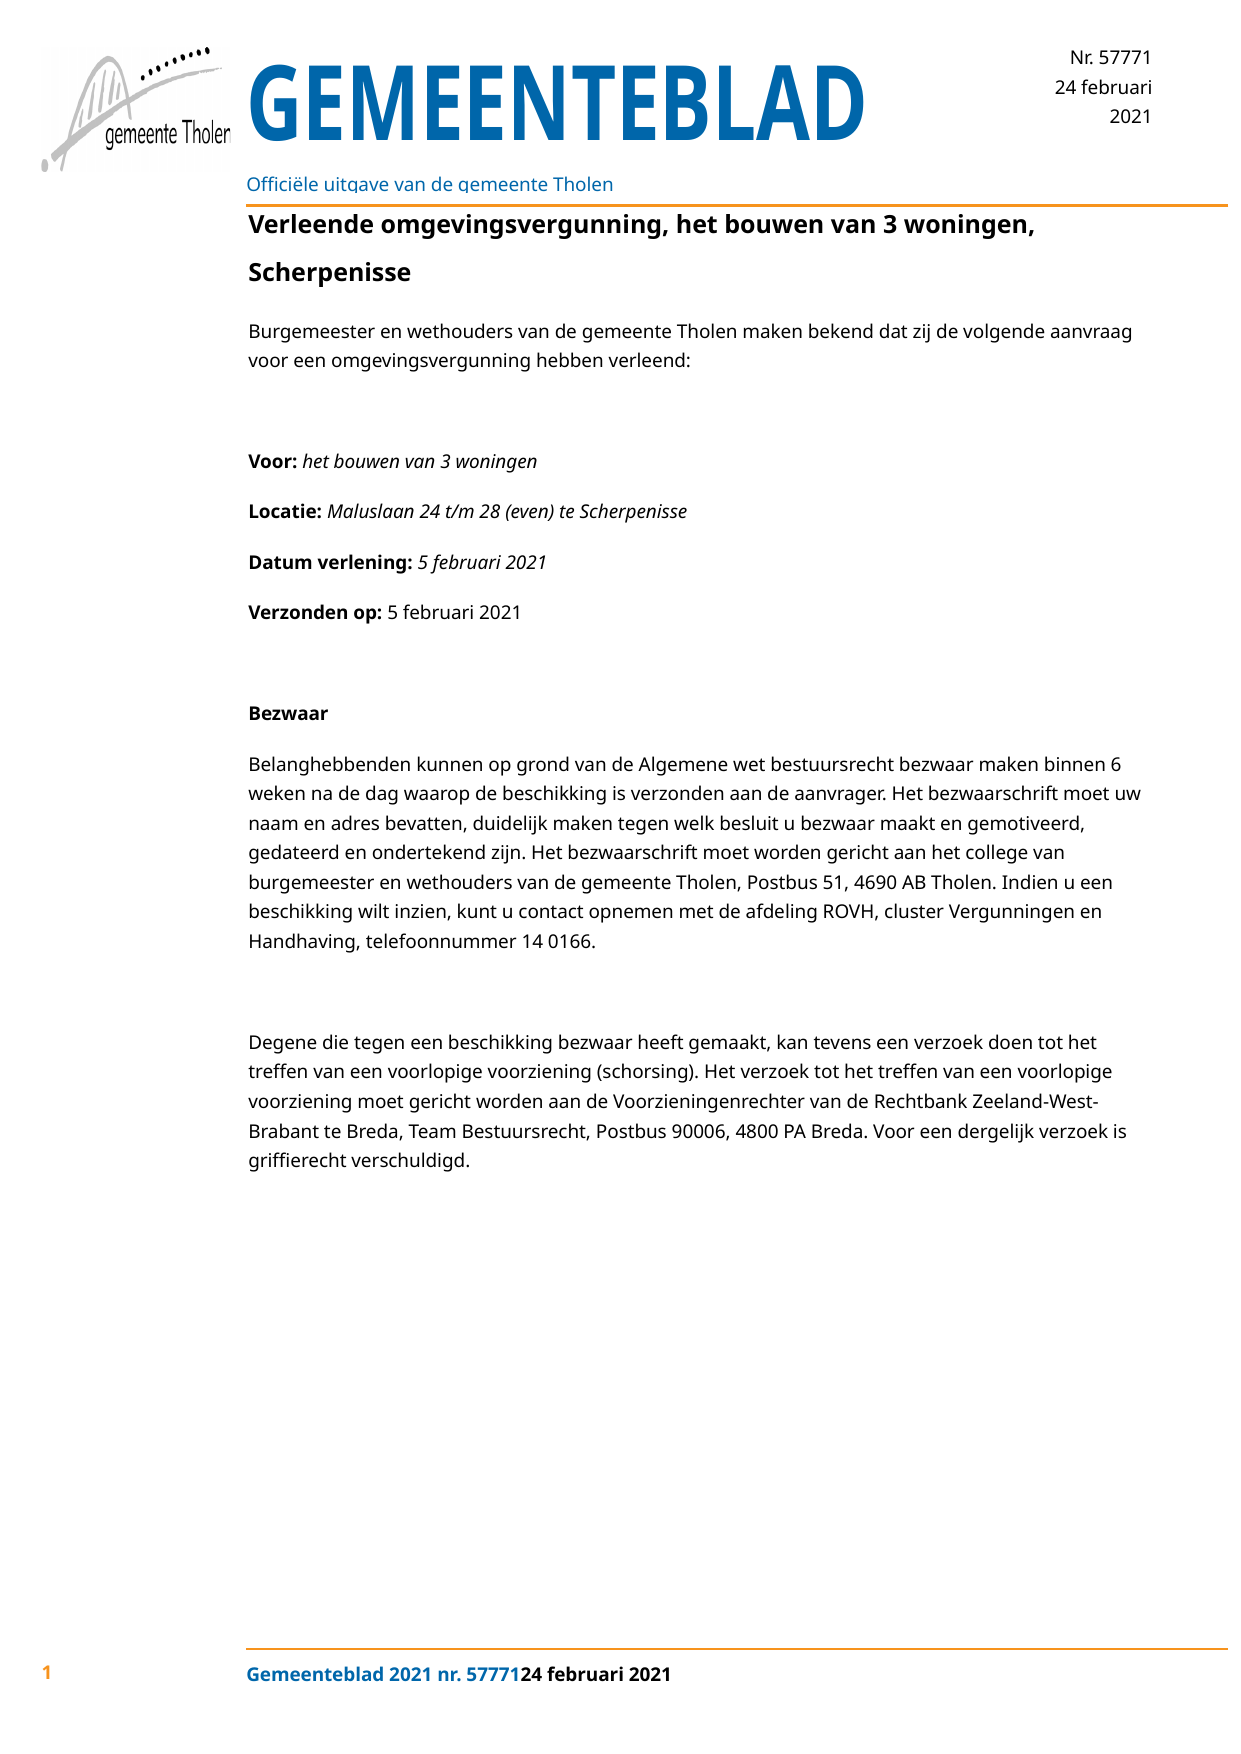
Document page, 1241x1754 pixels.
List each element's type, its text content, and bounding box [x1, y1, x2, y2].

picture [41, 47, 231, 172]
text Degene die tegen een beschikking bezwaar heeft gemaakt, kan tevens een verzoek doen tot het treffen van een voorlopige voorziening (schorsing). Het verzoek tot het treffen van een voorlopige voorziening moet gericht worden aan de Voorzieningenrechter van de Rechtbank Zeeland-West-Brabant te Breda, Team Bestuursrecht, Postbus 90006, 4800 PA Breda. Voor een dergelijk verzoek is griffierecht verschuldigd. [248, 1029, 1152, 1173]
text Belanghebbenden kunnen op grond van de Algemene wet bestuursrecht bezwaar maken binnen 6 weken na de dag waarop de beschikking is verzonden aan de aanvrager. Het bezwaarschrift moet uw naam en adres bevatten, duidelijk maken tegen welk besluit u bezwaar maakt en gemotiveerd, gedateerd en ondertekend zijn. Het bezwaarschrift moet worden gericht aan het college van burgemeester en wethouders van de gemeente Tholen, Postbus 51, 4690 AB Tholen. Indien u een beschikking wilt inzien, kunt u contact opnemen met de afdeling ROVH, cluster Vergunningen en Handhaving, telefoonnummer 14 0166. [248, 751, 1152, 954]
text Voor: het bouwen van 3 woningen [248, 448, 1152, 474]
text Verleende omgevingsvergunning, het bouwen van 3 woningen, Scherpenisse [248, 207, 1152, 288]
text Locatie: Maluslaan 24 t/m 28 (even) te Scherpenisse [248, 499, 1152, 524]
text Bezwaar [248, 700, 1152, 726]
text Datum verlening: 5 februari 2021 [248, 549, 1152, 575]
text Verzonden op: 5 februari 2021 [248, 599, 1152, 625]
text Burgemeester en wethouders van de gemeente Tholen maken bekend dat zij de volgende aanvraag voor een omgevingsvergunning hebben verleend: [248, 318, 1152, 373]
